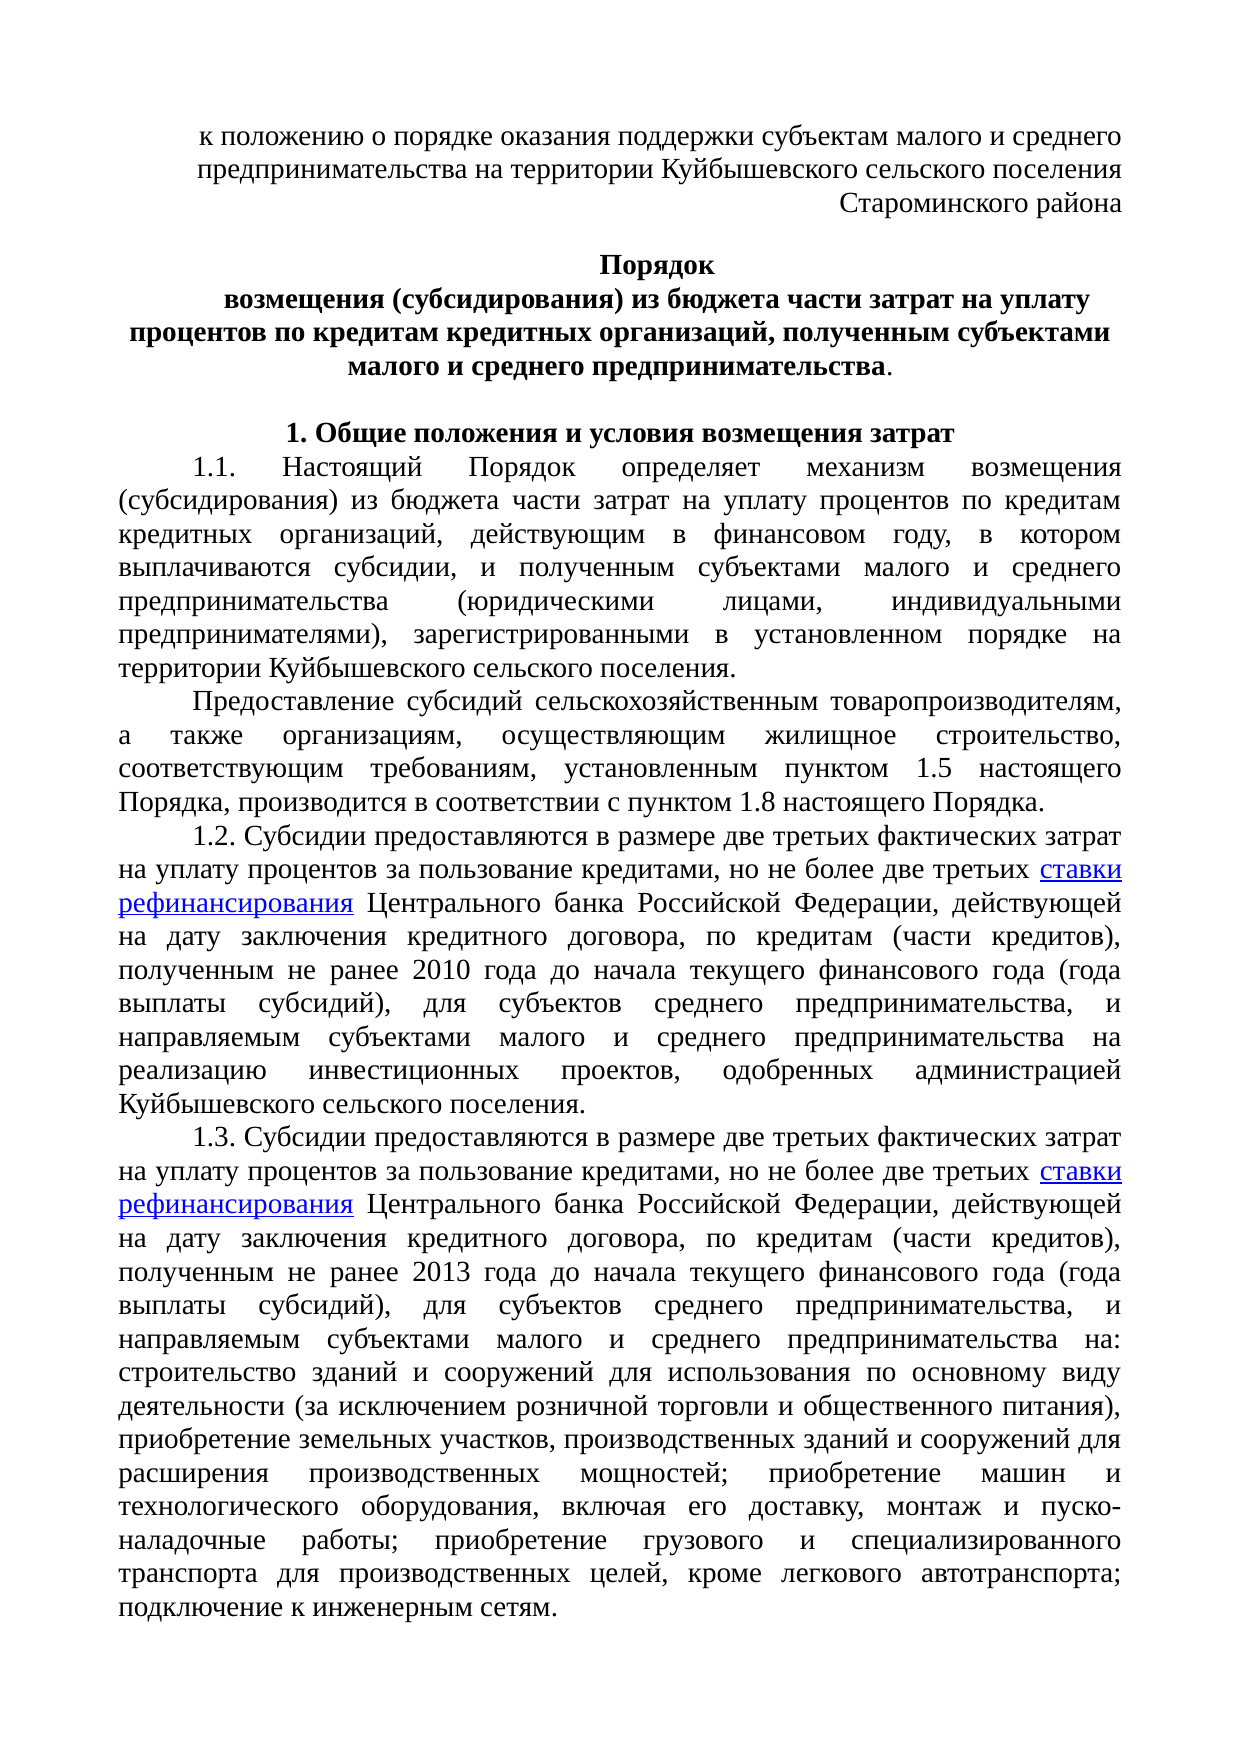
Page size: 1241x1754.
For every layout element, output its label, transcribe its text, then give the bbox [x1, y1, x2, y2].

text 1.1. Настоящий Порядок определяет механизм возмещения (субсидирования) из бюджета части затрат на уплату процентов по кредитам кредитных организаций, действующим в финансовом году, в котором выплачиваются субсидии, и полученным субъектами малого и среднего предпринимательства (юридическими лицами, индивидуальными предпринимателями), зарегистрированными в установленном порядке на территории Куйбышевского сельского поселения. [118, 449, 1122, 683]
text к положению о порядке оказания поддержки субъектам малого и среднего предпринимательства на территории Куйбышевского сельского поселения Староминского района [118, 118, 1122, 219]
text Порядок [118, 247, 1122, 281]
text 1.2. Субсидии предоставляются в размере две третьих фактических затрат на уплату процентов за пользование кредитами, но не более две третьих ставки рефинансирования Центрального банка Российской Федерации, действующей на дату заключения кредитного договора, по кредитам (части кредитов), полученным не ранее 2010 года до начала текущего финансового года (года выплаты субсидий), для субъектов среднего предпринимательства, и направляемым субъектами малого и среднего предпринимательства на реализацию инвестиционных проектов, одобренных администрацией Куйбышевского сельского поселения. [118, 818, 1122, 1119]
text возмещения (субсидирования) из бюджета части затрат на уплату процентов по кредитам кредитных организаций, полученным субъектами малого и среднего предпринимательства. [118, 281, 1122, 382]
text 1. Общие положения и условия возмещения затрат [118, 415, 1122, 449]
text Предоставление субсидий сельскохозяйственным товаропроизводителям, а также организациям, осуществляющим жилищное строительство, соответствующим требованиям, установленным пунктом 1.5 настоящего Порядка, производится в соответствии с пунктом 1.8 настоящего Порядка. [118, 683, 1122, 818]
text 1.3. Субсидии предоставляются в размере две третьих фактических затрат на уплату процентов за пользование кредитами, но не более две третьих ставки рефинансирования Центрального банка Российской Федерации, действующей на дату заключения кредитного договора, по кредитам (части кредитов), полученным не ранее 2013 года до начала текущего финансового года (года выплаты субсидий), для субъектов среднего предпринимательства, и направляемым субъектами малого и среднего предпринимательства на: строительство зданий и сооружений для использования по основному виду деятельности (за исключением розничной торговли и общественного питания), приобретение земельных участков, производственных зданий и сооружений для расширения производственных мощностей; приобретение машин и технологического оборудования, включая его доставку, монтаж и пуско-наладочные работы; приобретение грузового и специализированного транспорта для производственных целей, кроме легкового автотранспорта; подключение к инженерным сетям. [118, 1119, 1122, 1623]
